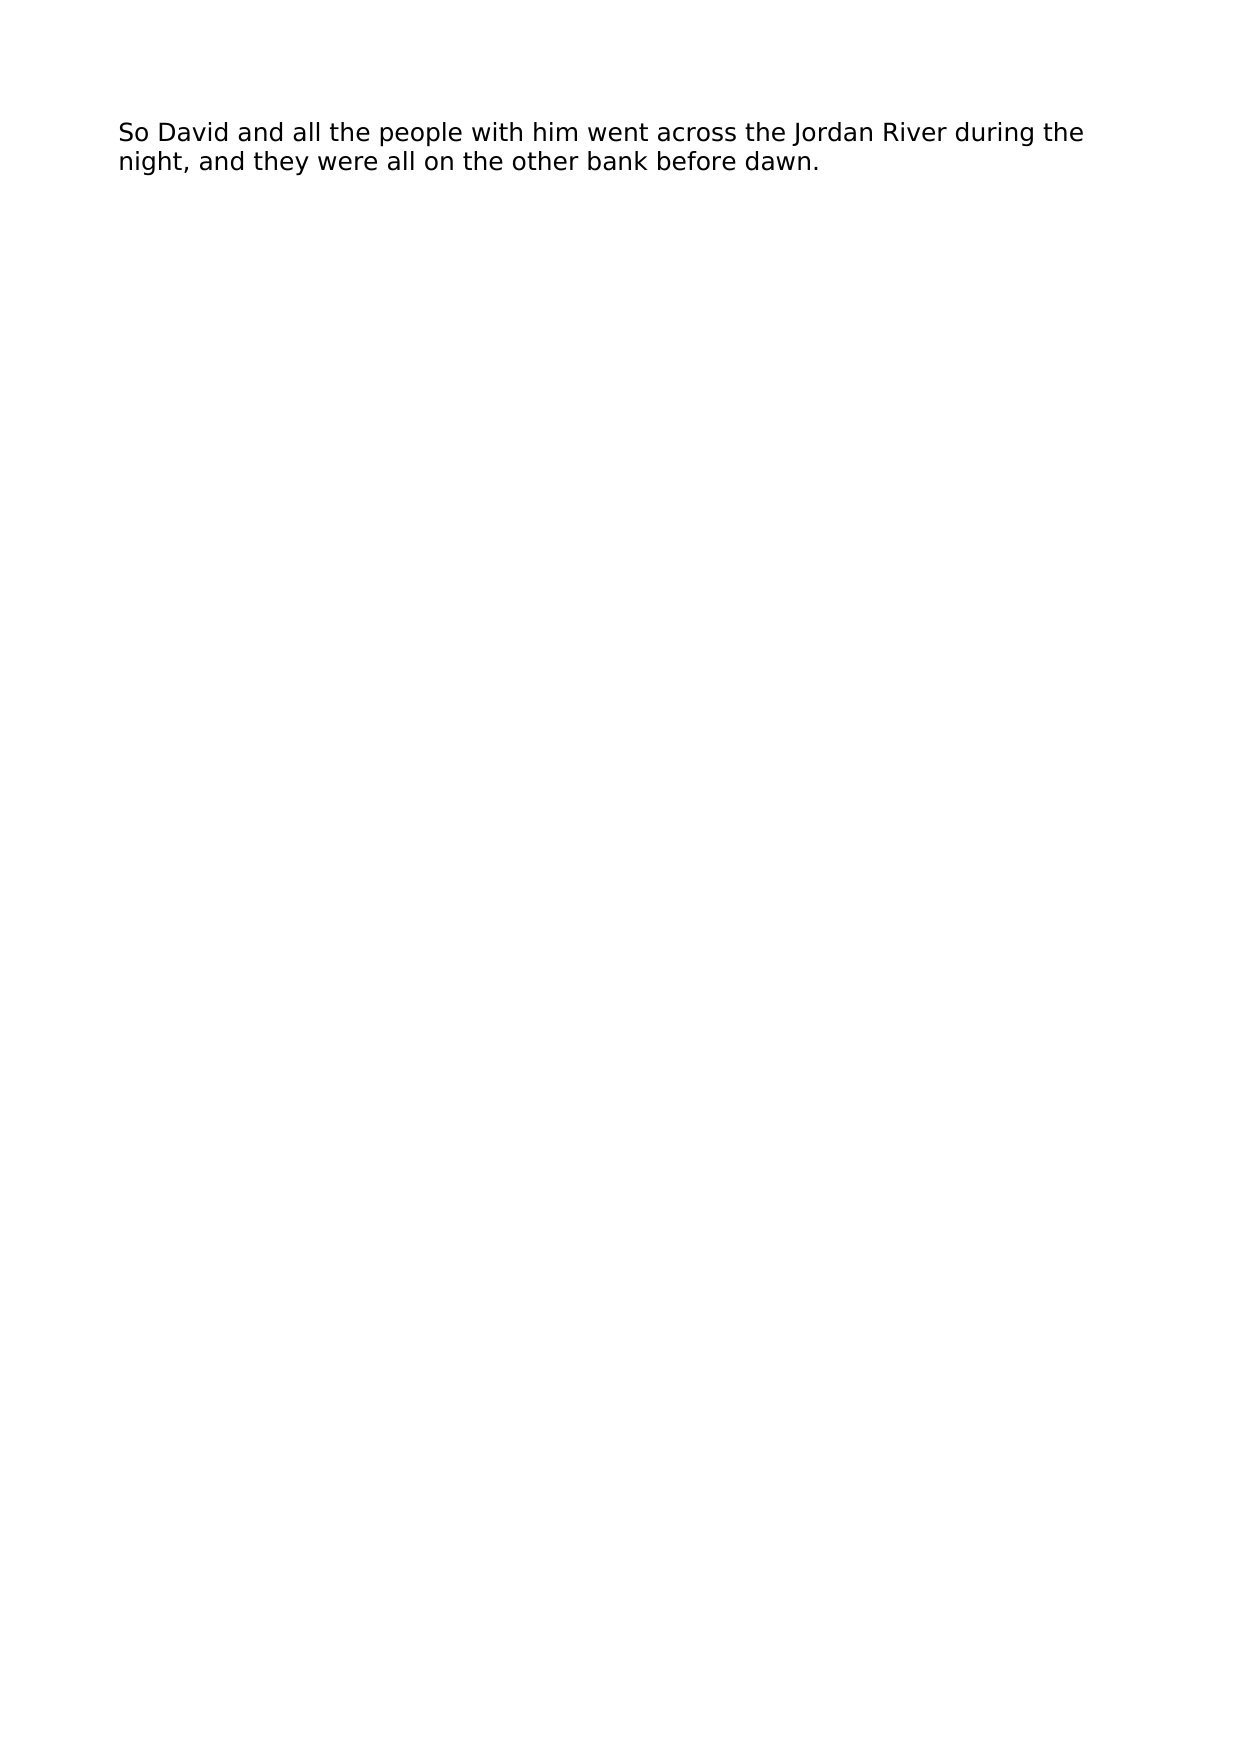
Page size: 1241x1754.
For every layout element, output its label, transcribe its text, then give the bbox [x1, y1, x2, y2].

text So David and all the people with him went across the Jordan River during the night, and they were all on the other bank before dawn. [118, 118, 1122, 176]
